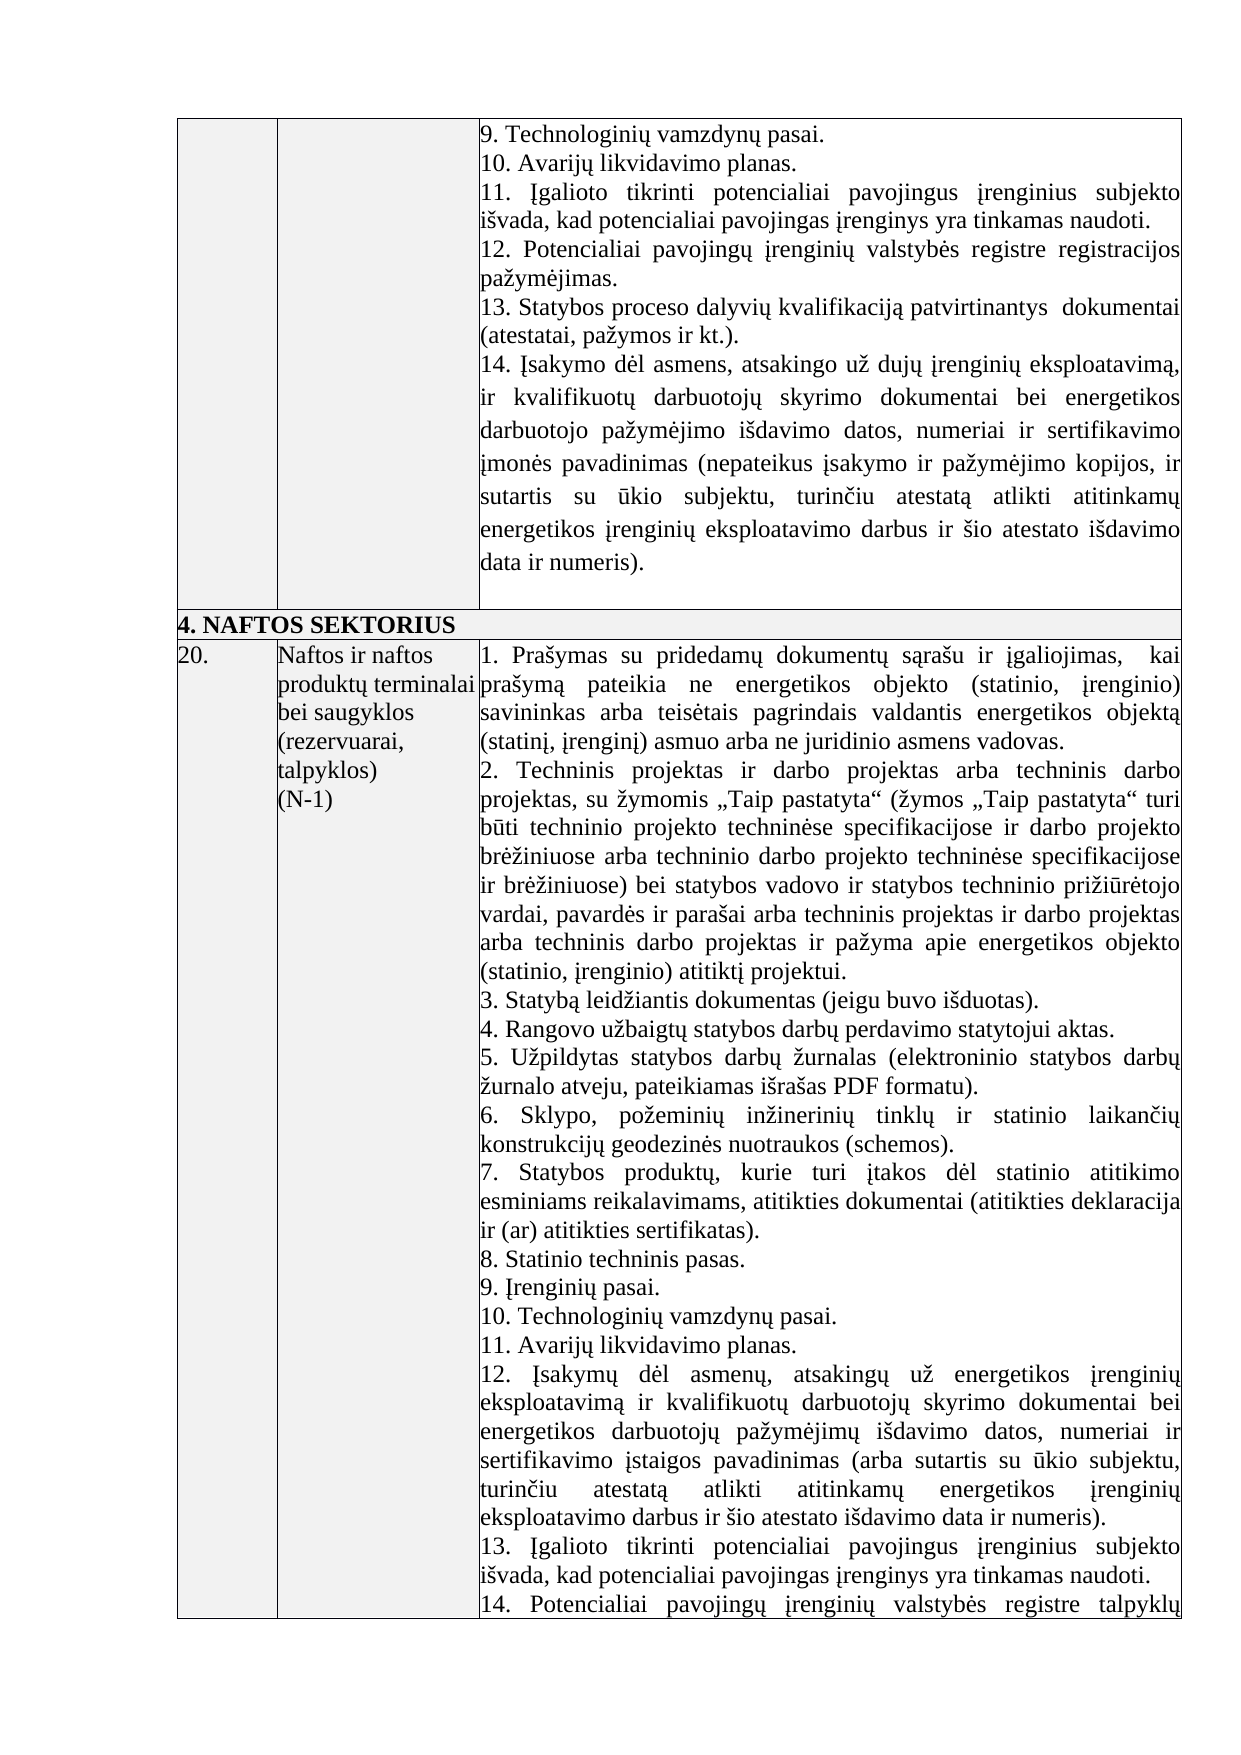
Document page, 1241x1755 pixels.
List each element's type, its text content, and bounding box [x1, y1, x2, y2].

table_cell 1. Prašymas su pridedamų dokumentų sąrašu ir įgaliojimas, kai prašymą pateikia ne energetikos objekto (statinio, įrenginio) savininkas arba teisėtais pagrindais valdantis energetikos objektą (statinį, įrenginį) asmuo arba ne juridinio asmens vadovas. 2. Techninis projektas ir darbo projektas arba techninis darbo projektas, su žymomis „Taip pastatyta“ (žymos „Taip pastatyta“ turi būti techninio projekto techninėse specifikacijose ir darbo projekto brėžiniuose arba techninio darbo projekto techninėse specifikacijose ir brėžiniuose) bei statybos vadovo ir statybos techninio prižiūrėtojo vardai, pavardės ir parašai arba techninis projektas ir darbo projektas arba techninis darbo projektas ir pažyma apie energetikos objekto (statinio, įrenginio) atitiktį projektui. 3. Statybą leidžiantis dokumentas (jeigu buvo išduotas). 4. Rangovo užbaigtų statybos darbų perdavimo statytojui aktas. 5. Užpildytas statybos darbų žurnalas (elektroninio statybos darbų žurnalo atveju, pateikiamas išrašas PDF formatu). 6. Sklypo, požeminių inžinerinių tinklų ir statinio laikančių konstrukcijų geodezinės nuotraukos (schemos). 7. Statybos produktų, kurie turi įtakos dėl statinio atitikimo esminiams reikalavimams, atitikties dokumentai (atitikties deklaracija ir (ar) atitikties sertifikatas). 8. Statinio techninis pasas. 9. Įrenginių pasai. 10. Technologinių vamzdynų pasai. 11. Avarijų likvidavimo planas. 12. Įsakymų dėl asmenų, atsakingų už energetikos įrenginių eksploatavimą ir kvalifikuotų darbuotojų skyrimo dokumentai bei energetikos darbuotojų pažymėjimų išdavimo datos, numeriai ir sertifikavimo įstaigos pavadinimas (arba sutartis su ūkio subjektu, turinčiu atestatą atlikti atitinkamų energetikos įrenginių eksploatavimo darbus ir šio atestato išdavimo data ir numeris). 13. Įgalioto tikrinti potencialiai pavojingus įrenginius subjekto išvada, kad potencialiai pavojingas įrenginys yra tinkamas naudoti. 14. Potencialiai pavojingų įrenginių valstybės registre talpyklų [480, 640, 1181, 1617]
table_cell Naftos ir naftos produktų terminalai bei saugyklos (rezervuarai, talpyklos) (N-1) [278, 640, 479, 1617]
table_cell 20. [178, 640, 277, 1617]
table_cell [178, 119, 277, 609]
table_cell 9. Technologinių vamzdynų pasai. 10. Avarijų likvidavimo planas. 11. Įgalioto tikrinti potencialiai pavojingus įrenginius subjekto išvada, kad potencialiai pavojingas įrenginys yra tinkamas naudoti. 12. Potencialiai pavojingų įrenginių valstybės registre registracijos pažymėjimas. 13. Statybos proceso dalyvių kvalifikaciją patvirtinantys dokumentai (atestatai, pažymos ir kt.). 14. Įsakymo dėl asmens, atsakingo už dujų įrenginių eksploatavimą, ir kvalifikuotų darbuotojų skyrimo dokumentai bei energetikos darbuotojo pažymėjimo išdavimo datos, numeriai ir sertifikavimo įmonės pavadinimas (nepateikus įsakymo ir pažymėjimo kopijos, ir sutartis su ūkio subjektu, turinčiu atestatą atlikti atitinkamų energetikos įrenginių eksploatavimo darbus ir šio atestato išdavimo data ir numeris). [480, 119, 1181, 609]
table_cell [278, 119, 479, 609]
table_cell 4. NAFTOS SEKTORIUS [178, 610, 1181, 639]
